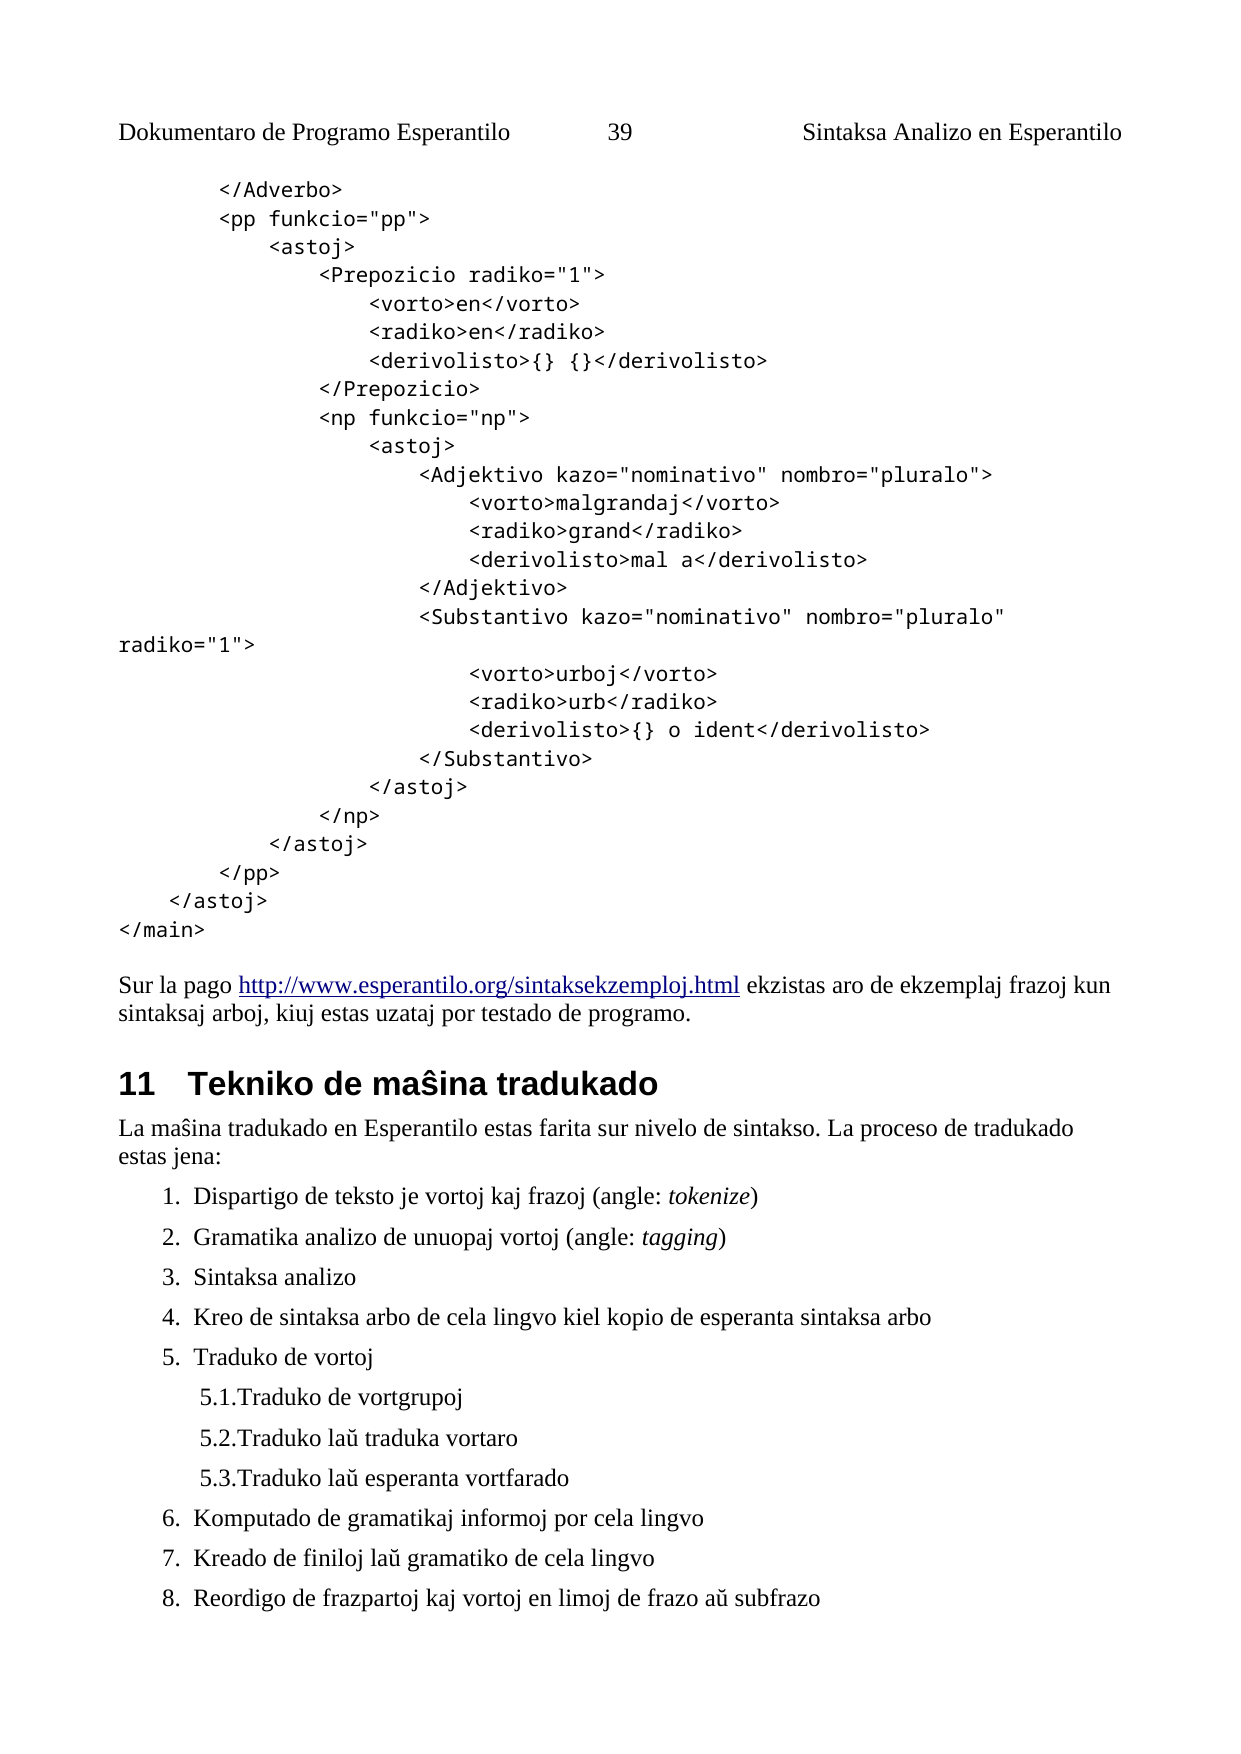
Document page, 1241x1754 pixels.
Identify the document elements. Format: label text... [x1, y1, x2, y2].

text <astoj> [118, 431, 1122, 460]
text <radiko>urb</radiko> [118, 687, 1122, 716]
text </Adjektivo> [118, 573, 1122, 602]
text La maŝina tradukado en Esperantilo estas farita sur nivelo de sintakso. La proceso de tradukado estas jena: [118, 1114, 1122, 1170]
text </astoj> [118, 886, 1122, 915]
text Sur la pago http://www.esperantilo.org/sintaksekzemploj.html ekzistas aro de ekzemplaj frazoj kun sintaksaj arboj, kiuj estas uzataj por testado de programo. [118, 972, 1122, 1027]
text <Adjektivo kazo="nominativo" nombro="pluralo"> [118, 460, 1122, 488]
list Kreado de finiloj laŭ gramatiko de cela lingvo [156, 1544, 1122, 1572]
text <Substantivo kazo="nominativo" nombro="pluralo" radiko="1"> [118, 602, 1122, 659]
text </np> [118, 801, 1122, 829]
text <radiko>en</radiko> [118, 317, 1122, 346]
text </astoj> [118, 772, 1122, 801]
text <vorto>malgrandaj</vorto> [118, 488, 1122, 517]
list Sintaksa analizo [156, 1263, 1122, 1291]
list Gramatika analizo de unuopaj vortoj (angle: tagging) [156, 1223, 1122, 1250]
text </Prepozicio> [118, 374, 1122, 403]
list Traduko de vortoj [156, 1343, 1122, 1371]
text <pp funkcio="pp"> [118, 204, 1122, 232]
text <astoj> [118, 232, 1122, 261]
list Traduko laŭ traduka vortaro [193, 1424, 1122, 1451]
list Kreo de sintaksa arbo de cela lingvo kiel kopio de esperanta sintaksa arbo [156, 1303, 1122, 1331]
list Traduko de vortgrupoj [193, 1383, 1122, 1411]
text <np funkcio="np"> [118, 403, 1122, 431]
text <derivolisto>mal a</derivolisto> [118, 545, 1122, 573]
text </Adverbo> [118, 175, 1122, 204]
list Komputado de gramatikaj informoj por cela lingvo [156, 1504, 1122, 1532]
text <derivolisto>{} o ident</derivolisto> [118, 716, 1122, 744]
text <radiko>grand</radiko> [118, 517, 1122, 545]
list Traduko laŭ esperanta vortfarado [193, 1464, 1122, 1492]
text </astoj> [118, 829, 1122, 858]
text <Prepozicio radiko="1"> [118, 261, 1122, 289]
subtitle Tekniko de maŝina tradukado [118, 1064, 1122, 1102]
text <vorto>en</vorto> [118, 289, 1122, 317]
text </Substantivo> [118, 744, 1122, 772]
list Reordigo de frazpartoj kaj vortoj en limoj de frazo aŭ subfrazo [156, 1584, 1122, 1612]
text <vorto>urboj</vorto> [118, 659, 1122, 687]
list Dispartigo de teksto je vortoj kaj frazoj (angle: tokenize) [156, 1182, 1122, 1210]
text <derivolisto>{} {}</derivolisto> [118, 346, 1122, 374]
text </pp> [118, 858, 1122, 886]
text </main> [118, 915, 1122, 943]
